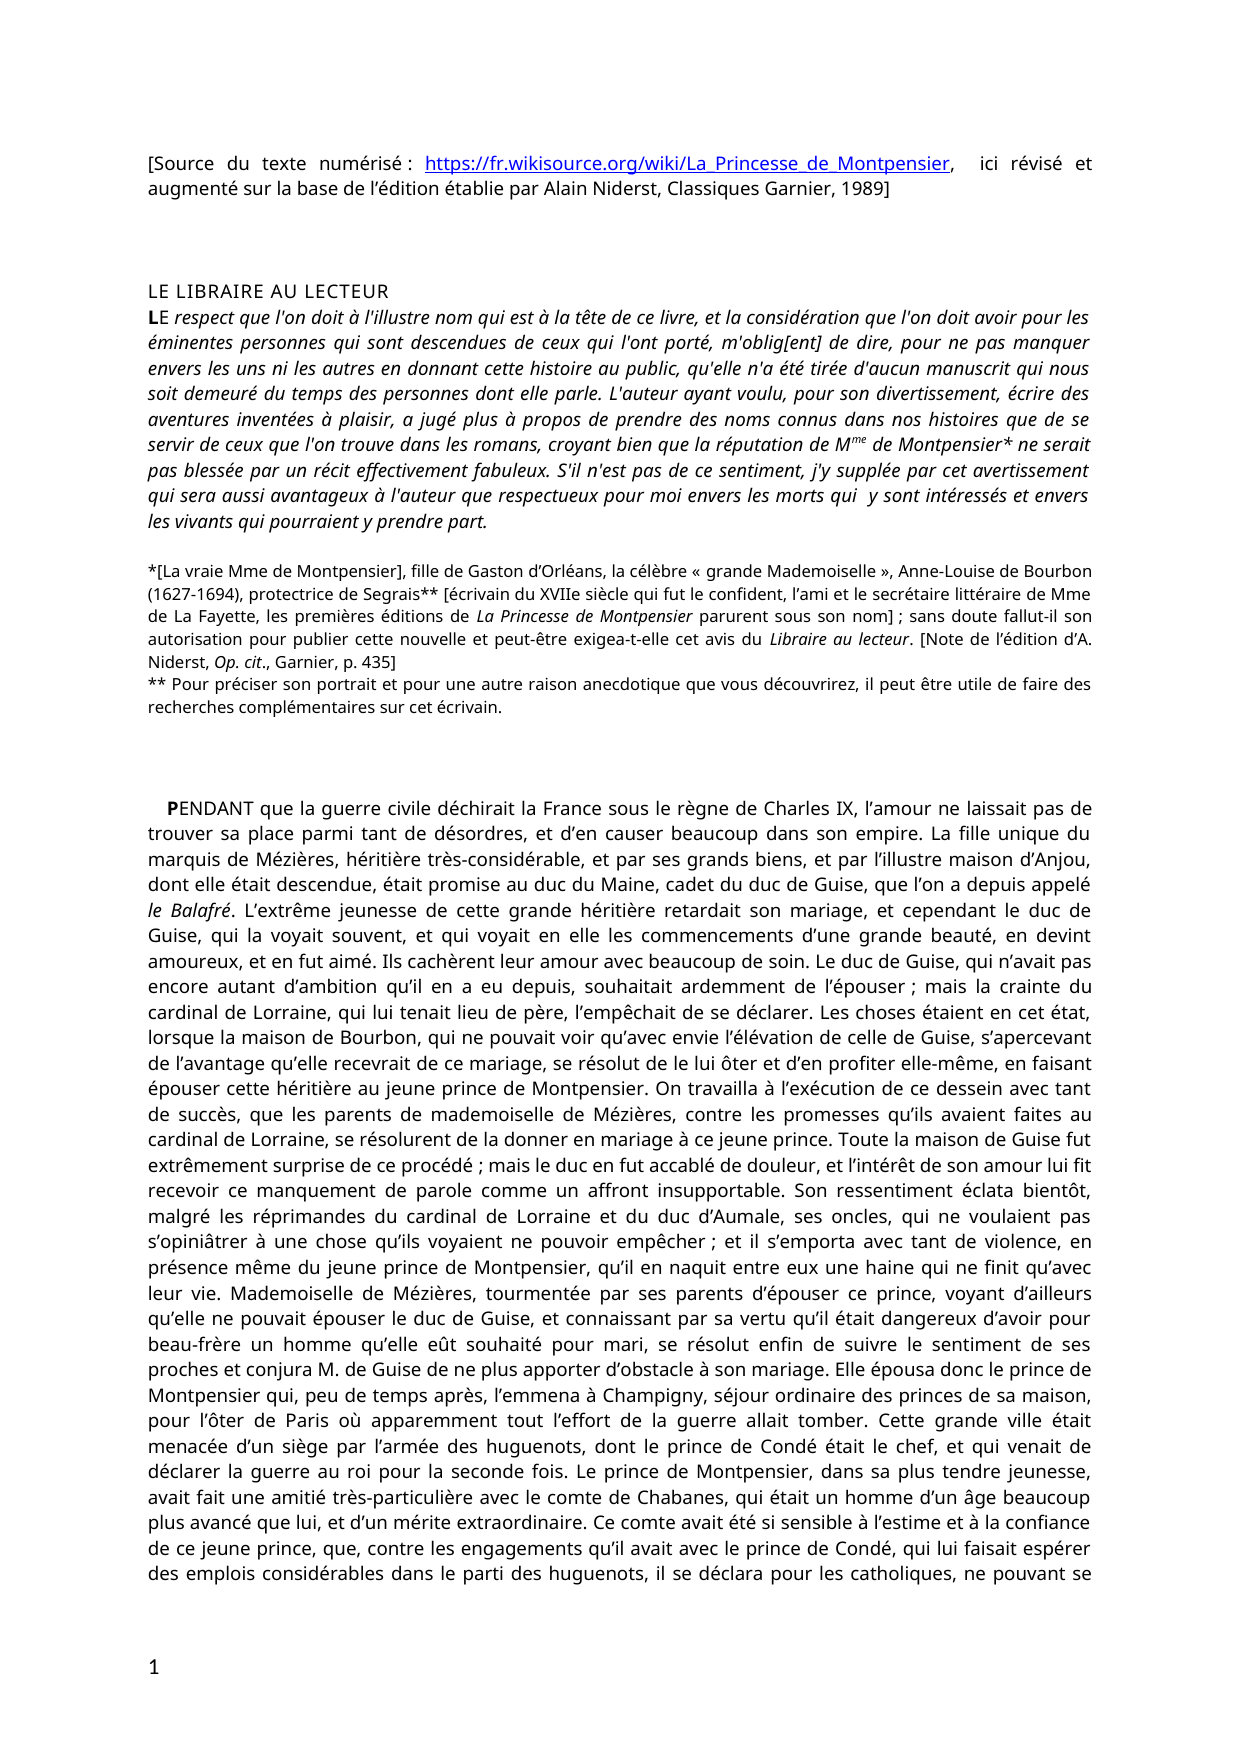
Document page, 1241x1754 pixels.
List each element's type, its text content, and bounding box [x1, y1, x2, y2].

text ** Pour préciser son portrait et pour une autre raison anecdotique que vous découvrirez, il peut être utile de faire des recherches complémentaires sur cet écrivain. [148, 673, 1093, 718]
text LE respect que l'on doit à l'illustre nom qui est à la tête de ce livre, et la considération que l'on doit avoir pour les éminentes personnes qui sont descendues de ceux qui l'ont porté, m'oblig[ent] de dire, pour ne pas manquer envers les uns ni les autres en donnant cette histoire au public, qu'elle n'a été tirée d'aucun manuscrit qui nous soit demeuré du temps des personnes dont elle parle. L'auteur ayant voulu, pour son divertissement, écrire des aventures inventées à plaisir, a jugé plus à propos de prendre des noms connus dans nos histoires que de se servir de ceux que l'on trouve dans les romans, croyant bien que la réputation de Mme de Montpensier* ne serait pas blessée par un récit effectivement fabuleux. S'il n'est pas de ce sentiment, j'y supplée par cet avertissement qui sera aussi avantageux à l'auteur que respectueux pour moi envers les morts qui y sont intéressés et envers les vivants qui pourraient y prendre part. [148, 304, 1093, 534]
text LE LIBRAIRE AU LECTEUR [148, 279, 983, 304]
text [Source du texte numérisé : https://fr.wikisource.org/wiki/La_Princesse_de_Montpensier, ici révisé et augmenté sur la base de l’édition établie par Alain Niderst, Classiques Garnier, 1989] [148, 148, 1093, 201]
text PENDANT que la guerre civile déchirait la France sous le règne de Charles IX, l’amour ne laissait pas de trouver sa place parmi tant de désordres, et d’en causer beaucoup dans son empire. La fille unique du marquis de Mézières, héritière très-considérable, et par ses grands biens, et par l’illustre maison d’Anjou, dont elle était descendue, était promise au duc du Maine, cadet du duc de Guise, que l’on a depuis appelé le Balafré. L’extrême jeunesse de cette grande héritière retardait son mariage, et cependant le duc de Guise, qui la voyait souvent, et qui voyait en elle les commencements d’une grande beauté, en devint amoureux, et en fut aimé. Ils cachèrent leur amour avec beaucoup de soin. Le duc de Guise, qui n’avait pas encore autant d’ambition qu’il en a eu depuis, souhaitait ardemment de l’épouser ; mais la crainte du cardinal de Lorraine, qui lui tenait lieu de père, l’empêchait de se déclarer. Les choses étaient en cet état, lorsque la maison de Bourbon, qui ne pouvait voir qu’avec envie l’élévation de celle de Guise, s’apercevant de l’avantage qu’elle recevrait de ce mariage, se résolut de le lui ôter et d’en profiter elle-même, en faisant épouser cette héritière au jeune prince de Montpensier. On travailla à l’exécution de ce dessein avec tant de succès, que les parents de mademoiselle de Mézières, contre les promesses qu’ils avaient faites au cardinal de Lorraine, se résolurent de la donner en mariage à ce jeune prince. Toute la maison de Guise fut extrêmement surprise de ce procédé ; mais le duc en fut accablé de douleur, et l’intérêt de son amour lui fit recevoir ce manquement de parole comme un affront insupportable. Son ressentiment éclata bientôt, malgré les réprimandes du cardinal de Lorraine et du duc d’Aumale, ses oncles, qui ne voulaient pas s’opiniâtrer à une chose qu’ils voyaient ne pouvoir empêcher ; et il s’emporta avec tant de violence, en présence même du jeune prince de Montpensier, qu’il en naquit entre eux une haine qui ne finit qu’avec leur vie. Mademoiselle de Mézières, tourmentée par ses parents d’épouser ce prince, voyant d’ailleurs qu’elle ne pouvait épouser le duc de Guise, et connaissant par sa vertu qu’il était dangereux d’avoir pour beau-frère un homme qu’elle eût souhaité pour mari, se résolut enfin de suivre le sentiment de ses proches et conjura M. de Guise de ne plus apporter d’obstacle à son mariage. Elle épousa donc le prince de Montpensier qui, peu de temps après, l’emmena à Champigny, séjour ordinaire des princes de sa maison, pour l’ôter de Paris où apparemment tout l’effort de la guerre allait tomber. Cette grande ville était menacée d’un siège par l’armée des huguenots, dont le prince de Condé était le chef, et qui venait de déclarer la guerre au roi pour la seconde fois. Le prince de Montpensier, dans sa plus tendre jeunesse, avait fait une amitié très-particulière avec le comte de Chabanes, qui était un homme d’un âge beaucoup plus avancé que lui, et d’un mérite extraordinaire. Ce comte avait été si sensible à l’estime et à la confiance de ce jeune prince, que, contre les engagements qu’il avait avec le prince de Condé, qui lui faisait espérer des emplois considérables dans le parti des huguenots, il se déclara pour les catholiques, ne pouvant se [148, 769, 1093, 1586]
text *[La vraie Mme de Montpensier], fille de Gaston d’Orléans, la célèbre « grande Mademoiselle », Anne-Louise de Bourbon (1627-1694), protectrice de Segrais** [écrivain du XVIIe siècle qui fut le confident, l’ami et le secrétaire littéraire de Mme de La Fayette, les premières éditions de La Princesse de Montpensier parurent sous son nom] ; sans doute fallut-il son autorisation pour publier cette nouvelle et peut-être exigea-t-elle cet avis du Libraire au lecteur. [Note de l’édition d’A. Niderst, Op. cit., Garnier, p. 435] [148, 559, 1093, 673]
